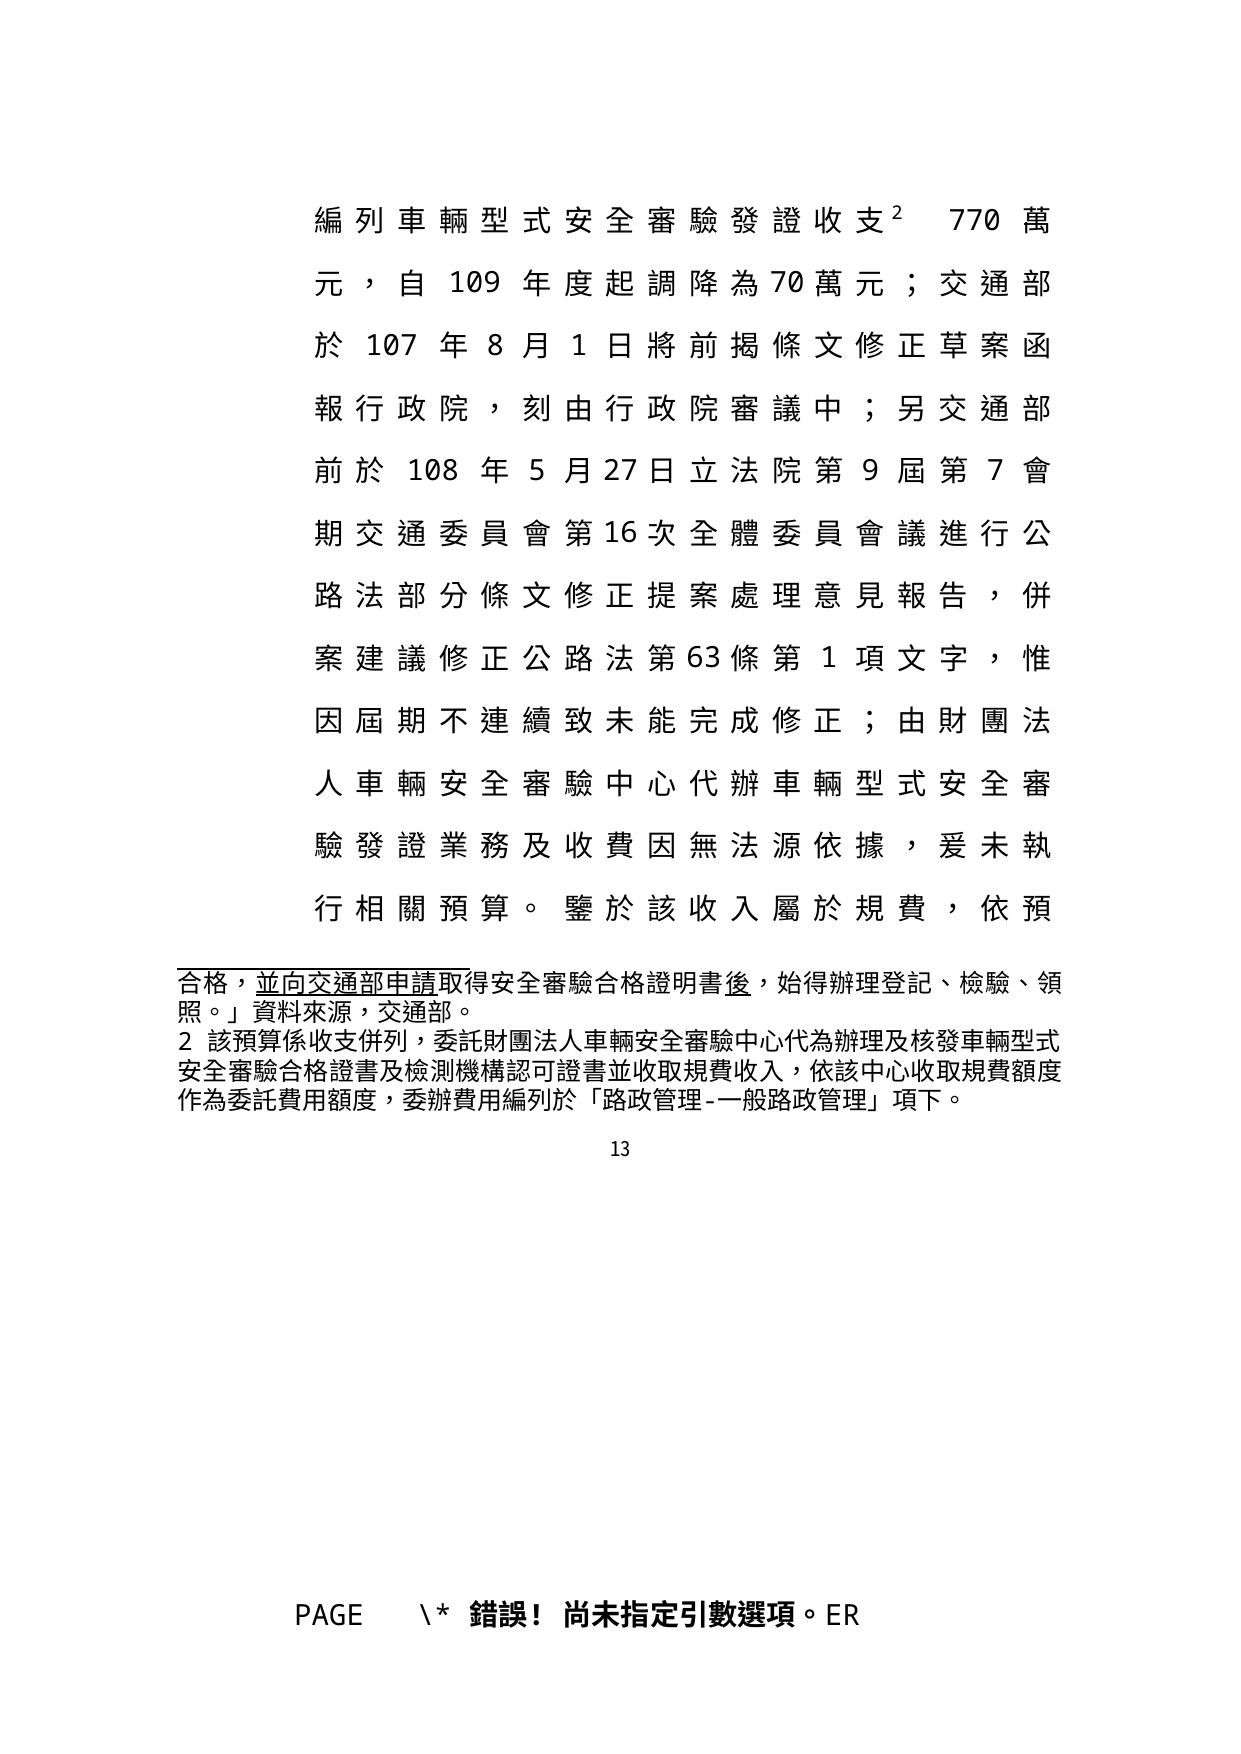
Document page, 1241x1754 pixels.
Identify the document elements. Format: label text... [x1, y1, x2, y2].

text 該預算係收支併列，委託財團法人車輛安全審驗中心代為辦理及核發車輛型式安全審驗合格證書及檢測機構認可證書並收取規費收入，依該中心收取規費額度作為委託費用額度，委辦費用編列於「路政管理-一般路政管理」項下。 [177, 1027, 1063, 1115]
text 合格，並向交通部申請取得安全審驗合格證明書後，始得辦理登記、檢驗、領照。」資料來源，交通部。 [177, 969, 1063, 1027]
text 交通部證照費收入107至109年度平均每年較預算數短少753萬餘元(詳表1)，主要係因車輛型式安全審驗發證收入須俟公路法第63條條文修正案通過後始能執行。詢據交通部表示，所研擬之公路法第63條條文修正草案，將屬專業技術服務非公權力範疇之車輛型式安全檢測及審驗作業，與屬主管機關公權力範疇之核發合格證明書作業進行區隔，爰自106年度起每年編列車輛型式安全審驗發證收支770萬元，自109年度起調降為70萬元；交通部於107年8月1日將前揭條文修正草案函報行政院，刻由行政院審議中；另交通部前於108年5月27日立法院第9屆第7會期交通委員會第16次全體委員會議進行公路法部分條文修正提案處理意見報告，併案建議修正公路法第63條第1項文字，惟因屆期不連續致未能完成修正；由財團法人車輛安全審驗中心代辦車輛型式安全審驗發證業務及收費因無法源依據，爰未執行相關預算。鑒於該收入屬於規費，依預算法第24條規定應先經預算程序，爰仍需編列相關預算科目，允宜儘速推動公路法第63條條文修正事宜，俾預算符合法制且得以執行。 [271, 177, 1058, 927]
